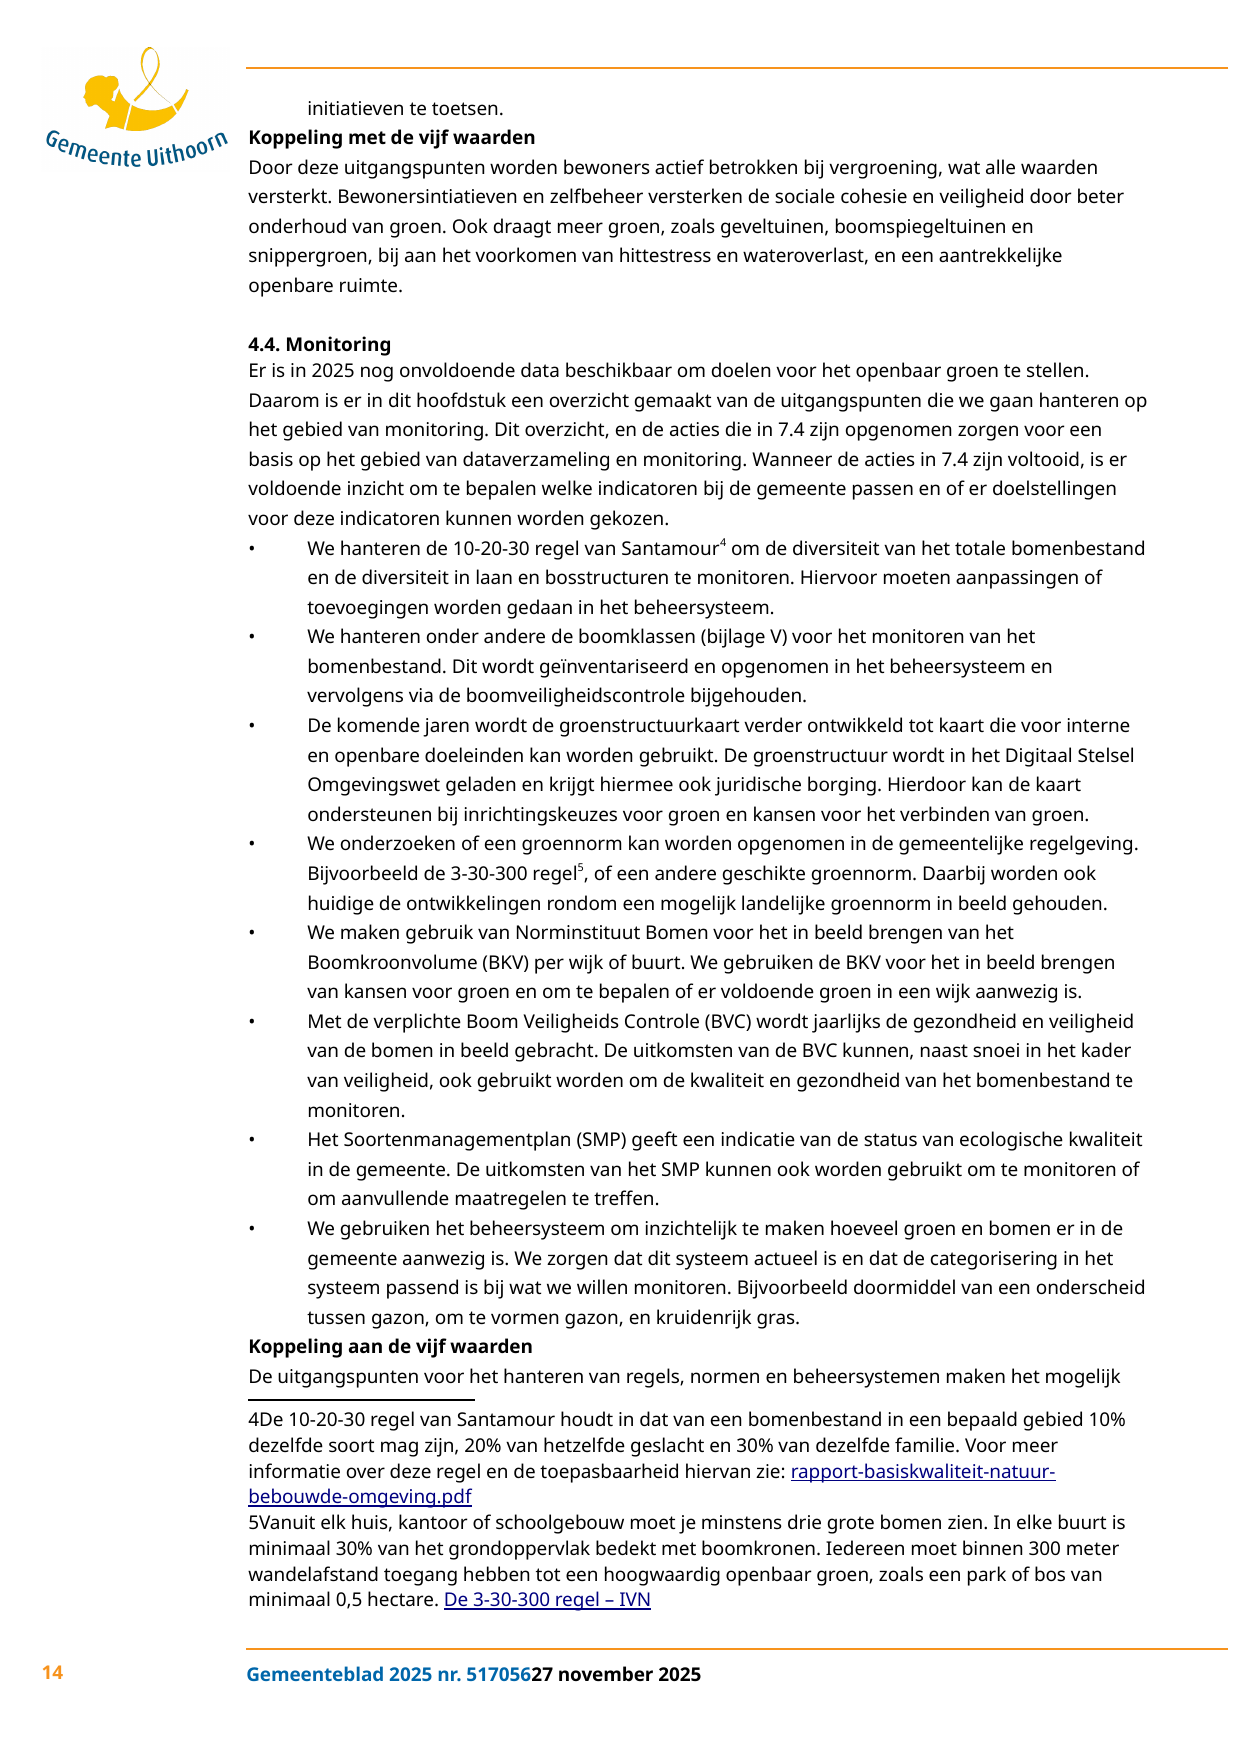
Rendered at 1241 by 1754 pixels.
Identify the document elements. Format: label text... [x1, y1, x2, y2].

text De uitgangspunten voor het hanteren van regels, normen en beheersystemen maken het mogelijk [248, 1363, 1152, 1389]
text 4.4. Monitoring [248, 331, 1152, 357]
list Met de verplichte Boom Veiligheids Controle (BVC) wordt jaarlijks de gezondheid en veiligheid van de bomen in beeld gebracht. De uitkomsten van de BVC kunnen, naast snoei in het kader van veiligheid, ook gebruikt worden om de kwaliteit en gezondheid van het bomenbestand te monitoren. [248, 1008, 1152, 1122]
list De komende jaren wordt de groenstructuurkaart verder ontwikkeld tot kaart die voor interne en openbare doeleinden kan worden gebruikt. De groenstructuur wordt in het Digitaal Stelsel Omgevingswet geladen en krijgt hiermee ook juridische borging. Hierdoor kan de kaart ondersteunen bij inrichtingskeuzes voor groen en kansen voor het verbinden van groen. [248, 712, 1152, 827]
text Door deze uitgangspunten worden bewoners actief betrokken bij vergroening, wat alle waarden versterkt. Bewonersintiatieven en zelfbeheer versterken de sociale cohesie en veiligheid door beter onderhoud van groen. Ook draagt meer groen, zoals geveltuinen, boomspiegeltuinen en snippergroen, bij aan het voorkomen van hittestress en wateroverlast, en een aantrekkelijke openbare ruimte. [248, 154, 1152, 298]
list De 10-20-30 regel van Santamour houdt in dat van een bomenbestand in een bepaald gebied 10% dezelfde soort mag zijn, 20% van hetzelfde geslacht en 30% van dezelfde familie. Voor meer informatie over deze regel en de toepasbaarheid hiervan zie: rapport-basiskwaliteit-natuur-bebouwde-omgeving.pdf [248, 1406, 1152, 1509]
picture [41, 47, 231, 172]
list Vanuit elk huis, kantoor of schoolgebouw moet je minstens drie grote bomen zien. In elke buurt is minimaal 30% van het grondoppervlak bedekt met boomkronen. Iedereen moet binnen 300 meter wandelafstand toegang hebben tot een hoogwaardig openbaar groen, zoals een park of bos van minimaal 0,5 hectare. De 3-30-300 regel – IVN [248, 1509, 1152, 1612]
list We maken gebruik van Norminstituut Bomen voor het in beeld brengen van het Boomkroonvolume (BKV) per wijk of buurt. We gebruiken de BKV voor het in beeld brengen van kansen voor groen en om te bepalen of er voldoende groen in een wijk aanwezig is. [248, 919, 1152, 1004]
text Er is in 2025 nog onvoldoende data beschikbaar om doelen voor het openbaar groen te stellen. Daarom is er in dit hoofdstuk een overzicht gemaakt van de uitgangspunten die we gaan hanteren op het gebied van monitoring. Dit overzicht, en de acties die in 7.4 zijn opgenomen zorgen voor een basis op het gebied van dataverzameling en monitoring. Wanneer de acties in 7.4 zijn voltooid, is er voldoende inzicht om te bepalen welke indicatoren bij de gemeente passen en of er doelstellingen voor deze indicatoren kunnen worden gekozen. [248, 357, 1152, 531]
list initiatieven te toetsen. [248, 95, 1152, 121]
list We gebruiken het beheersysteem om inzichtelijk te maken hoeveel groen en bomen er in de gemeente aanwezig is. We zorgen dat dit systeem actueel is en dat de categorisering in het systeem passend is bij wat we willen monitoren. Bijvoorbeeld doormiddel van een onderscheid tussen gazon, om te vormen gazon, en kruidenrijk gras. [248, 1215, 1152, 1329]
list Het Soortenmanagementplan (SMP) geeft een indicatie van de status van ecologische kwaliteit in de gemeente. De uitkomsten van het SMP kunnen ook worden gebruikt om te monitoren of om aanvullende maatregelen te treffen. [248, 1126, 1152, 1211]
text Koppeling aan de vijf waarden [248, 1333, 1152, 1359]
text Koppeling met de vijf waarden [248, 124, 1152, 150]
list We onderzoeken of een groennorm kan worden opgenomen in de gemeentelijke regelgeving. Bijvoorbeeld de 3-30-300 regel, of een andere geschikte groennorm. Daarbij worden ook huidige de ontwikkelingen rondom een mogelijk landelijke groennorm in beeld gehouden. [248, 831, 1152, 915]
list We hanteren de 10-20-30 regel van Santamour om de diversiteit van het totale bomenbestand en de diversiteit in laan en bosstructuren te monitoren. Hiervoor moeten aanpassingen of toevoegingen worden gedaan in het beheersysteem. [248, 535, 1152, 619]
list We hanteren onder andere de boomklassen (bijlage V) voor het monitoren van het bomenbestand. Dit wordt geïnventariseerd en opgenomen in het beheersysteem en vervolgens via de boomveiligheidscontrole bijgehouden. [248, 623, 1152, 708]
